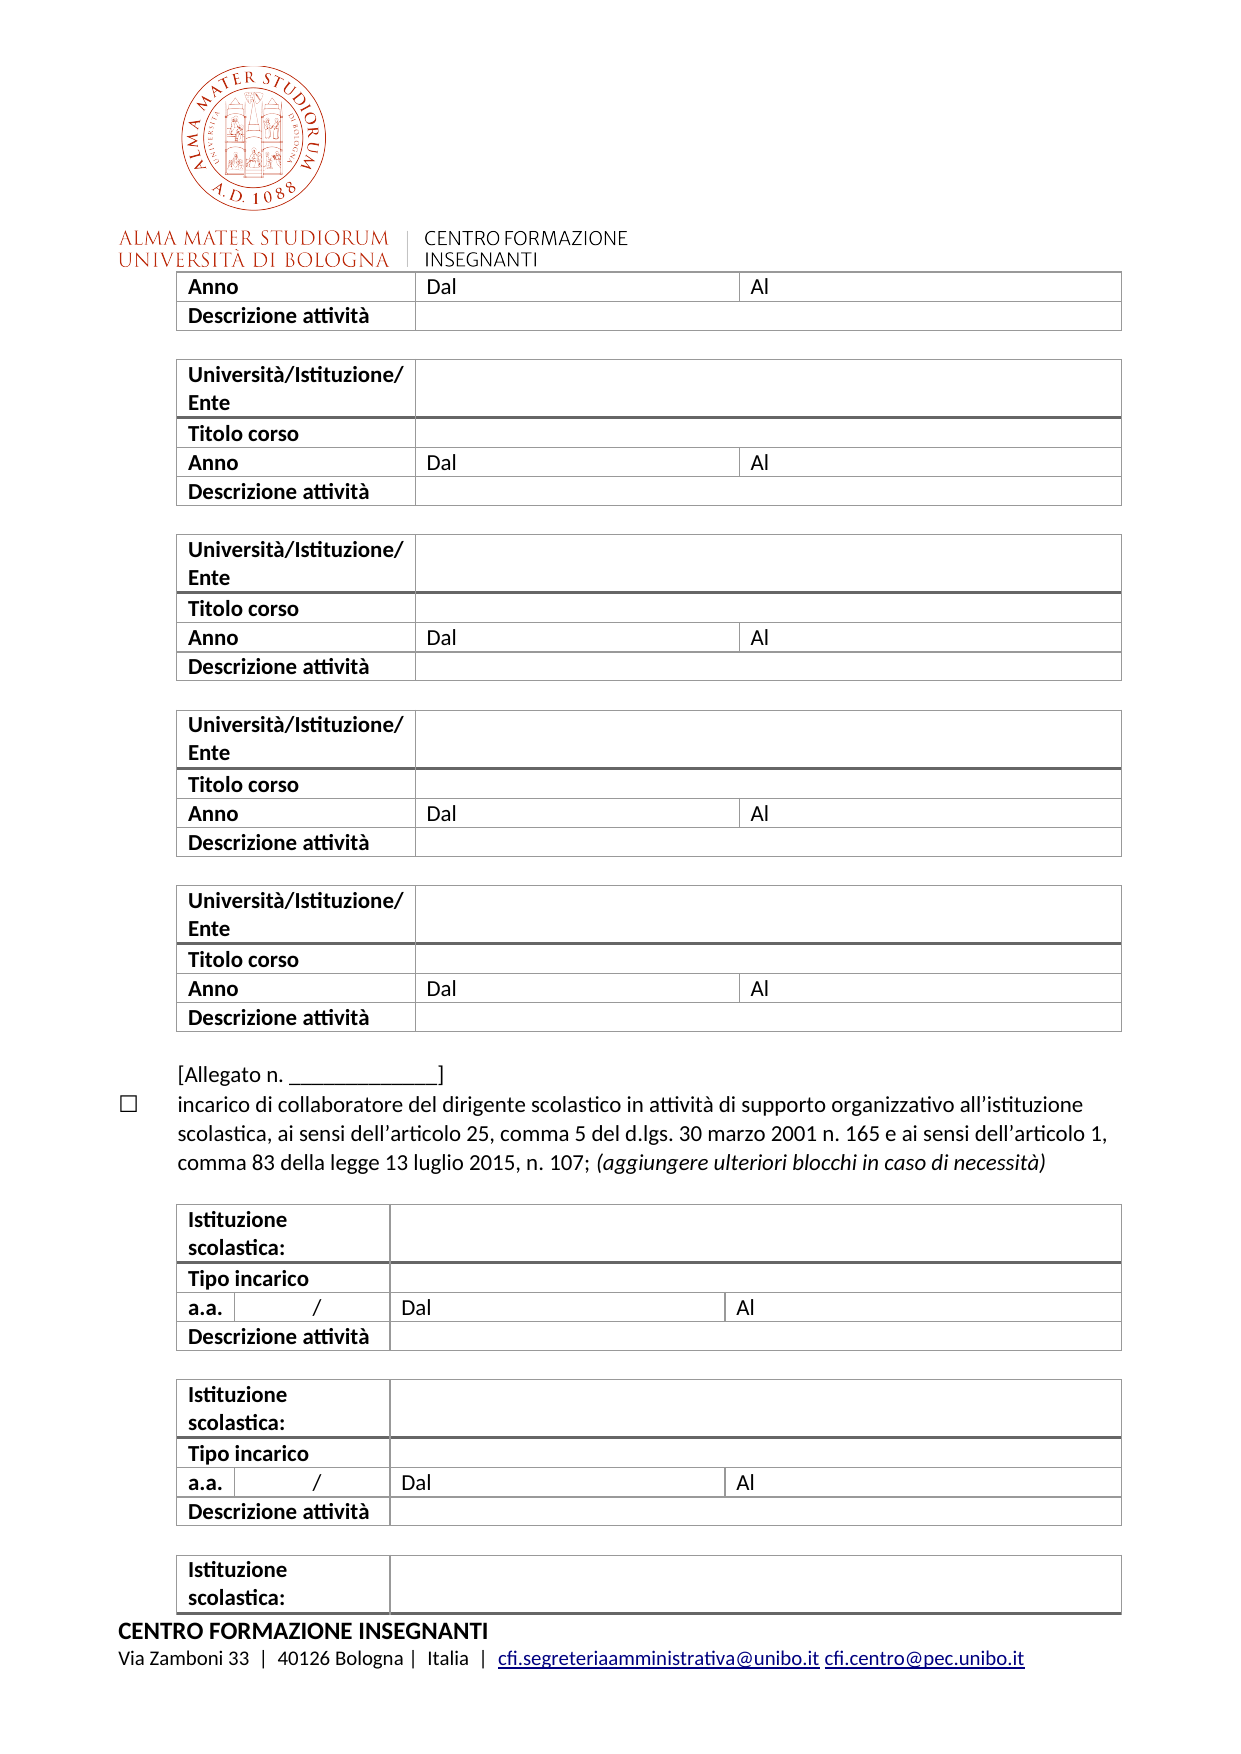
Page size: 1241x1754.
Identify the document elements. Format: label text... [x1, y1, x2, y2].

table_cell Dal [416, 799, 739, 827]
table_cell Anno [177, 448, 415, 476]
table_header [391, 1556, 1121, 1612]
table_header [416, 711, 1121, 767]
table_cell Al [740, 273, 1121, 301]
table_cell Titolo corso [177, 770, 415, 798]
table_cell Al [740, 623, 1121, 651]
table_header Istituzione scolastica: [177, 1380, 389, 1436]
table_header Università/Istituzione/ Ente [177, 360, 415, 416]
table_cell Tipo incarico [177, 1264, 389, 1292]
table_cell [416, 828, 1121, 856]
table_cell [391, 1264, 1121, 1292]
table_cell Dal [416, 623, 739, 651]
table_header [391, 1205, 1121, 1261]
table_header Università/Istituzione/ Ente [177, 535, 415, 591]
table_cell Titolo corso [177, 419, 415, 447]
table_header [391, 1380, 1121, 1436]
table_cell Tipo incarico [177, 1439, 389, 1467]
table_cell Titolo corso [177, 945, 415, 973]
table_header Istituzione scolastica: [177, 1556, 389, 1612]
table_cell Titolo corso [177, 594, 415, 622]
table_cell Descrizione attività [177, 302, 415, 329]
table_header Università/Istituzione/ Ente [177, 711, 415, 767]
table_cell Anno [177, 799, 415, 827]
table_cell a.a. [177, 1468, 234, 1496]
table_cell Descrizione attività [177, 477, 415, 505]
text ☐ incarico di collaboratore del dirigente scolastico in attività di supporto organizzativo all’istituzione scolastica, ai sensi dell’articolo 25, comma 5 del d.lgs. 30 marzo 2001 n. 165 e ai sensi dell’articolo 1, comma 83 della legge 13 luglio 2015, n. 107; (aggiungere ulteriori blocchi in caso di necessità) [118, 1088, 1122, 1176]
table_cell Dal [391, 1293, 724, 1321]
table_cell [391, 1498, 1121, 1525]
table_cell Anno [177, 974, 415, 1002]
table_cell [416, 770, 1121, 798]
table_cell [416, 302, 1121, 329]
table_cell Descrizione attività [177, 1322, 389, 1350]
table_cell Descrizione attività [177, 828, 415, 856]
table_cell [416, 419, 1121, 447]
table_cell Descrizione attività [177, 653, 415, 680]
table_cell [391, 1439, 1121, 1467]
table_header Università/Istituzione/ Ente [177, 886, 415, 942]
table_cell Al [740, 448, 1121, 476]
table_cell / [235, 1468, 389, 1496]
text [Allegato n. _____________] [177, 1060, 1122, 1088]
table_cell / [235, 1293, 389, 1321]
table_cell [391, 1322, 1121, 1350]
table_cell [416, 653, 1121, 680]
table_cell Anno [177, 273, 415, 301]
table_cell [416, 594, 1121, 622]
table_header [416, 535, 1121, 591]
table_cell [416, 945, 1121, 973]
table_cell a.a. [177, 1293, 234, 1321]
table_cell Descrizione attività [177, 1003, 415, 1031]
table_header [416, 360, 1121, 416]
table_cell Dal [416, 273, 739, 301]
table_cell Al [726, 1293, 1121, 1321]
table_header Istituzione scolastica: [177, 1205, 389, 1261]
table_cell Al [726, 1468, 1121, 1496]
table_cell [416, 477, 1121, 505]
table_cell Dal [391, 1468, 724, 1496]
table_cell Dal [416, 974, 739, 1002]
table_cell Anno [177, 623, 415, 651]
table_cell Descrizione attività [177, 1498, 389, 1525]
table_cell Al [740, 974, 1121, 1002]
table_cell Dal [416, 448, 739, 476]
table_header [416, 886, 1121, 942]
table_cell Al [740, 799, 1121, 827]
table_cell [416, 1003, 1121, 1031]
